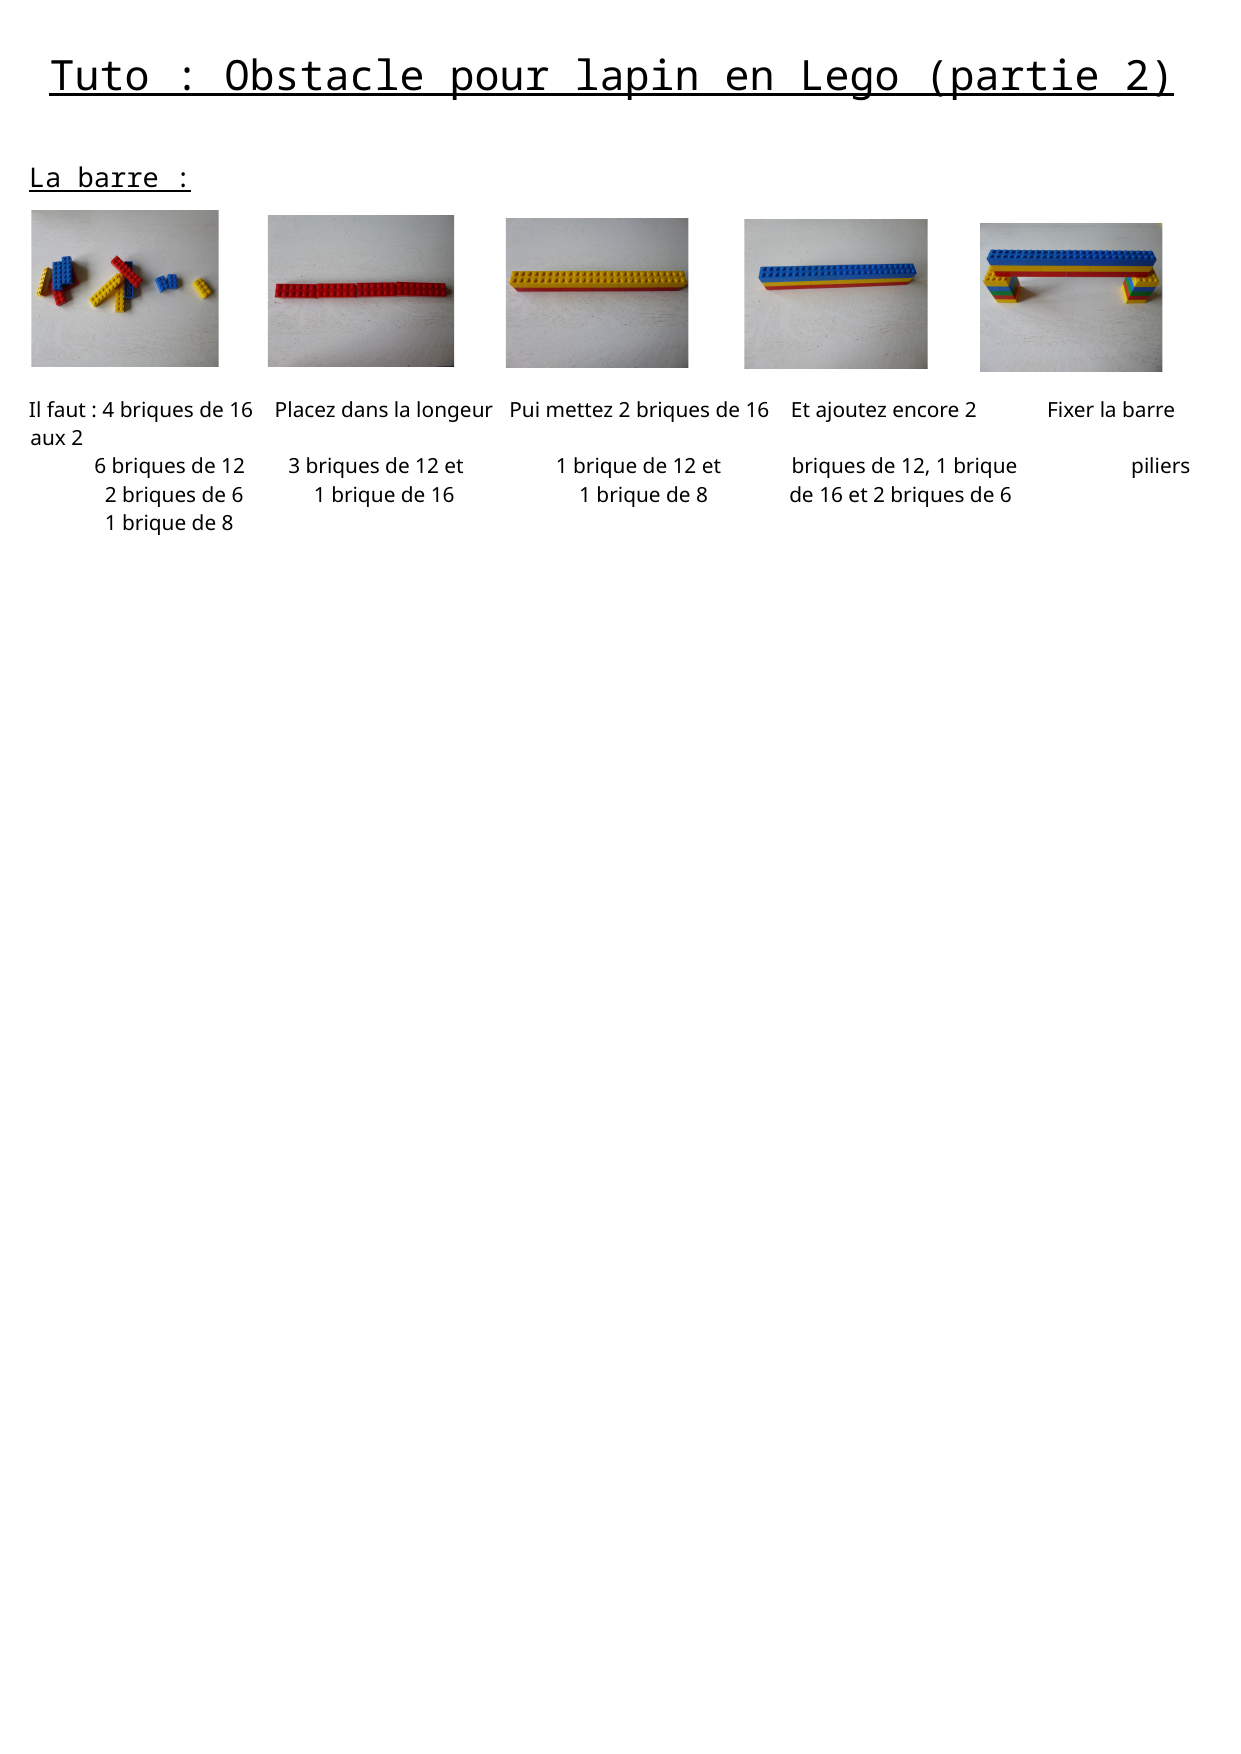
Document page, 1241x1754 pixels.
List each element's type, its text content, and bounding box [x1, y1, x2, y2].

text La barre : [29, 159, 1195, 196]
picture [980, 223, 1163, 372]
picture [744, 219, 928, 369]
picture [505, 218, 689, 368]
text 2 briques de 6 1 brique de 16 1 brique de 8 de 16 et 2 briques de 6 [29, 480, 1195, 508]
text 1 brique de 8 [29, 508, 1195, 537]
text Il faut : 4 briques de 16 Placez dans la longeur Pui mettez 2 briques de 16 Et ajoutez encore 2 Fixer la barre aux 2 [29, 395, 1195, 452]
text 6 briques de 12 3 briques de 12 et 1 brique de 12 et briques de 12, 1 brique piliers [22, 452, 1194, 480]
text Tuto : Obstacle pour lapin en Lego (partie 2) [29, 45, 1195, 102]
picture [267, 215, 455, 367]
picture [31, 210, 219, 367]
